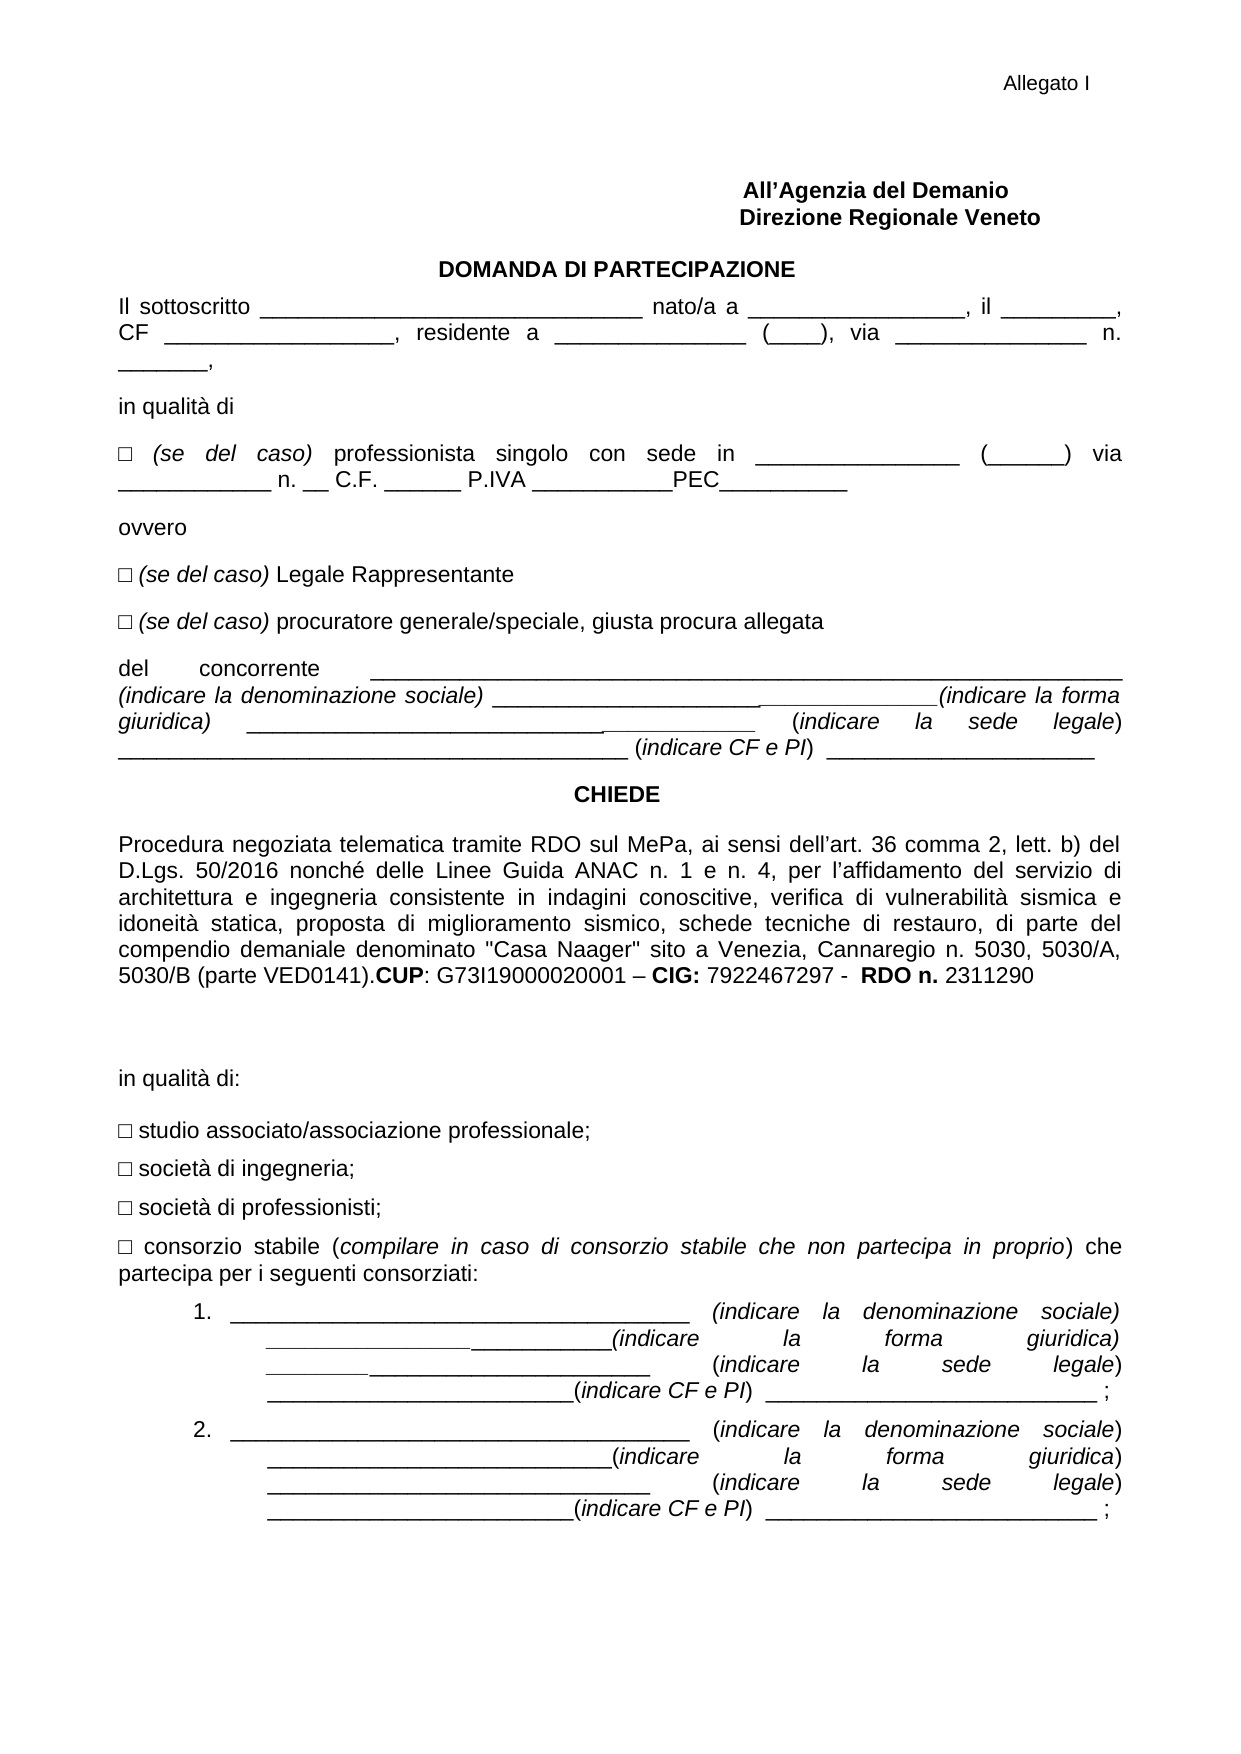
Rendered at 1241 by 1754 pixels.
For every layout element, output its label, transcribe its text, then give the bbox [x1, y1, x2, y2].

text DOMANDA DI PARTECIPAZIONE [118, 256, 1122, 283]
text □ (se del caso) Legale Rappresentante [118, 561, 1122, 587]
text Il sottoscritto ______________________________ nato/a a _________________, il _________, CF __________________, residente a _______________ (____), via _______________ n. _______, [118, 293, 1122, 372]
text □ studio associato/associazione professionale; [118, 1117, 1122, 1143]
text □ società di ingegneria; [118, 1155, 1122, 1182]
text del concorrente ___________________________________________________________ (indicare la denominazione sociale) ___________________________________(indicare la forma giuridica) ________________________________________ (indicare la sede legale) ________________________________________ (indicare CF e PI) _____________________ [118, 655, 1122, 761]
text □ consorzio stabile (compilare in caso di consorzio stabile che non partecipa in proprio) che partecipa per i seguenti consorziati: [118, 1233, 1122, 1286]
text □ (se del caso) professionista singolo con sede in ________________ (______) via ____________ n. __ C.F. ______ P.IVA ___________PEC__________ [118, 440, 1122, 493]
list ____________________________________ (indicare la denominazione sociale) ___________________________(indicare la forma giuridica) ______________________________ (indicare la sede legale) ________________________(indicare CF e PI) __________________________ ; [193, 1416, 1122, 1522]
text CHIEDE [118, 781, 1122, 808]
text in qualità di [118, 393, 1122, 419]
text All’Agenzia del Demanio [723, 177, 1122, 203]
text Procedura negoziata telematica tramite RDO sul MePa, ai sensi dell’art. 36 comma 2, lett. b) del D.Lgs. 50/2016 nonché delle Linee Guida ANAC n. 1 e n. 4, per l’affidamento del servizio di architettura e ingegneria consistente in indagini conoscitive, verifica di vulnerabilità sismica e idoneità statica, proposta di miglioramento sismico, schede tecniche di restauro, di parte del compendio demaniale denominato "Casa Naager" sito a Venezia, Cannaregio n. 5030, 5030/A, 5030/B (parte VED0141).CUP: G73I19000020001 – CIG: 7922467297 - RDO n. 2311290 [118, 831, 1122, 989]
text □ (se del caso) procuratore generale/speciale, giusta procura allegata [118, 608, 1122, 634]
text Direzione Regionale Veneto [739, 203, 1122, 230]
text ovvero [118, 514, 1122, 540]
list ____________________________________ (indicare la denominazione sociale) ___________________________(indicare la forma giuridica) ______________________________ (indicare la sede legale) ________________________(indicare CF e PI) __________________________ ; [193, 1298, 1122, 1404]
text in qualità di: [118, 1065, 1122, 1092]
text □ società di professionisti; [118, 1194, 1122, 1221]
